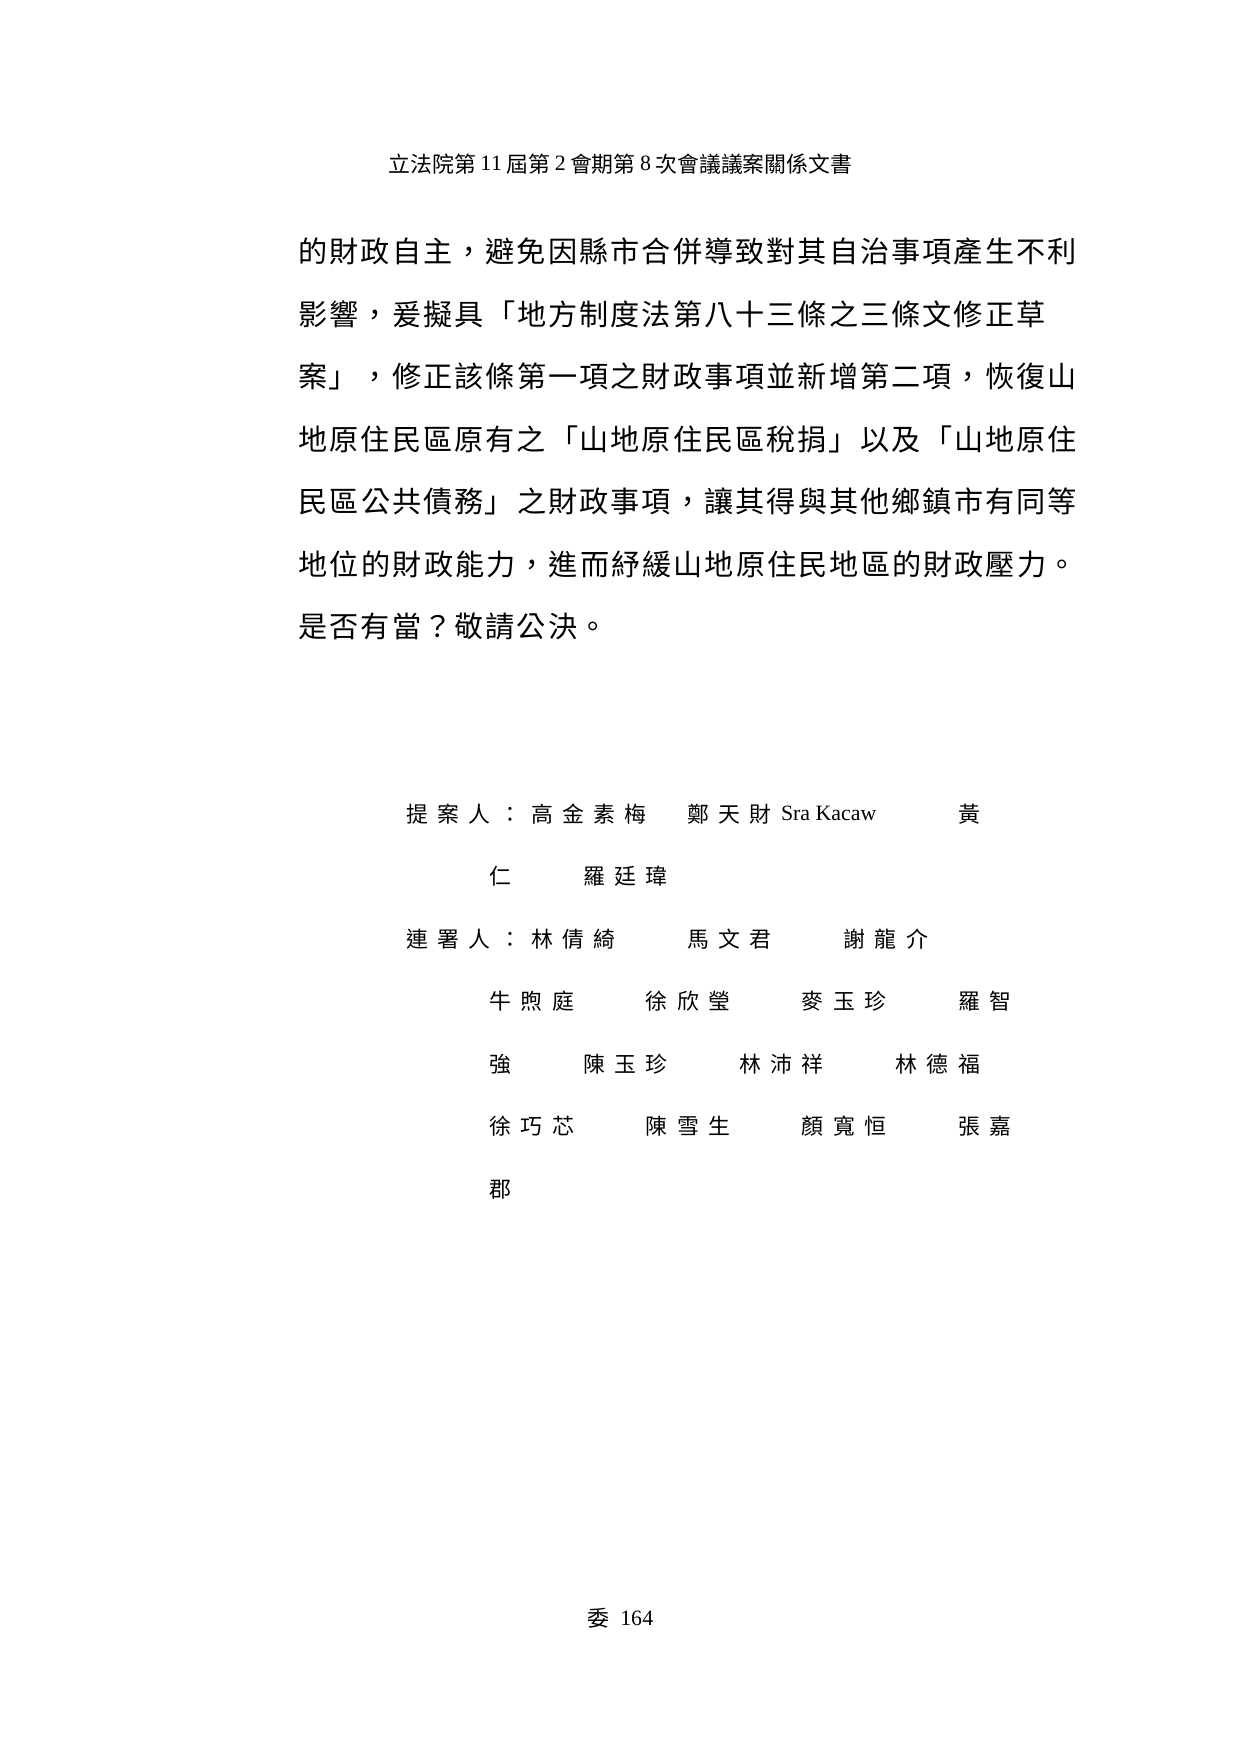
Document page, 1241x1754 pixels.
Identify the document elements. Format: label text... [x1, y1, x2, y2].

text 連署人：林倩綺 馬文君 謝龍介 牛煦庭 徐欣瑩 麥玉珍 羅智強 陳玉珍 林沛祥 林德福 徐巧芯 陳雪生 顏寬恒 張嘉郡 [393, 906, 1023, 1219]
text 提案人：高金素梅 鄭天財Sra Kacaw 黃 仁 羅廷瑋 [393, 781, 1023, 906]
text 的財政自主，避免因縣市合併導致對其自治事項產生不利影響，爰擬具「地方制度法第八十三條之三條文修正草案」，修正該條第一項之財政事項並新增第二項，恢復山地原住民區原有之「山地原住民區稅捐」以及「山地原住民區公共債務」之財政事項，讓其得與其他鄉鎮市有同等地位的財政能力，進而紓緩山地原住民地區的財政壓力。是否有當？敬請公決。 [206, 219, 1089, 656]
